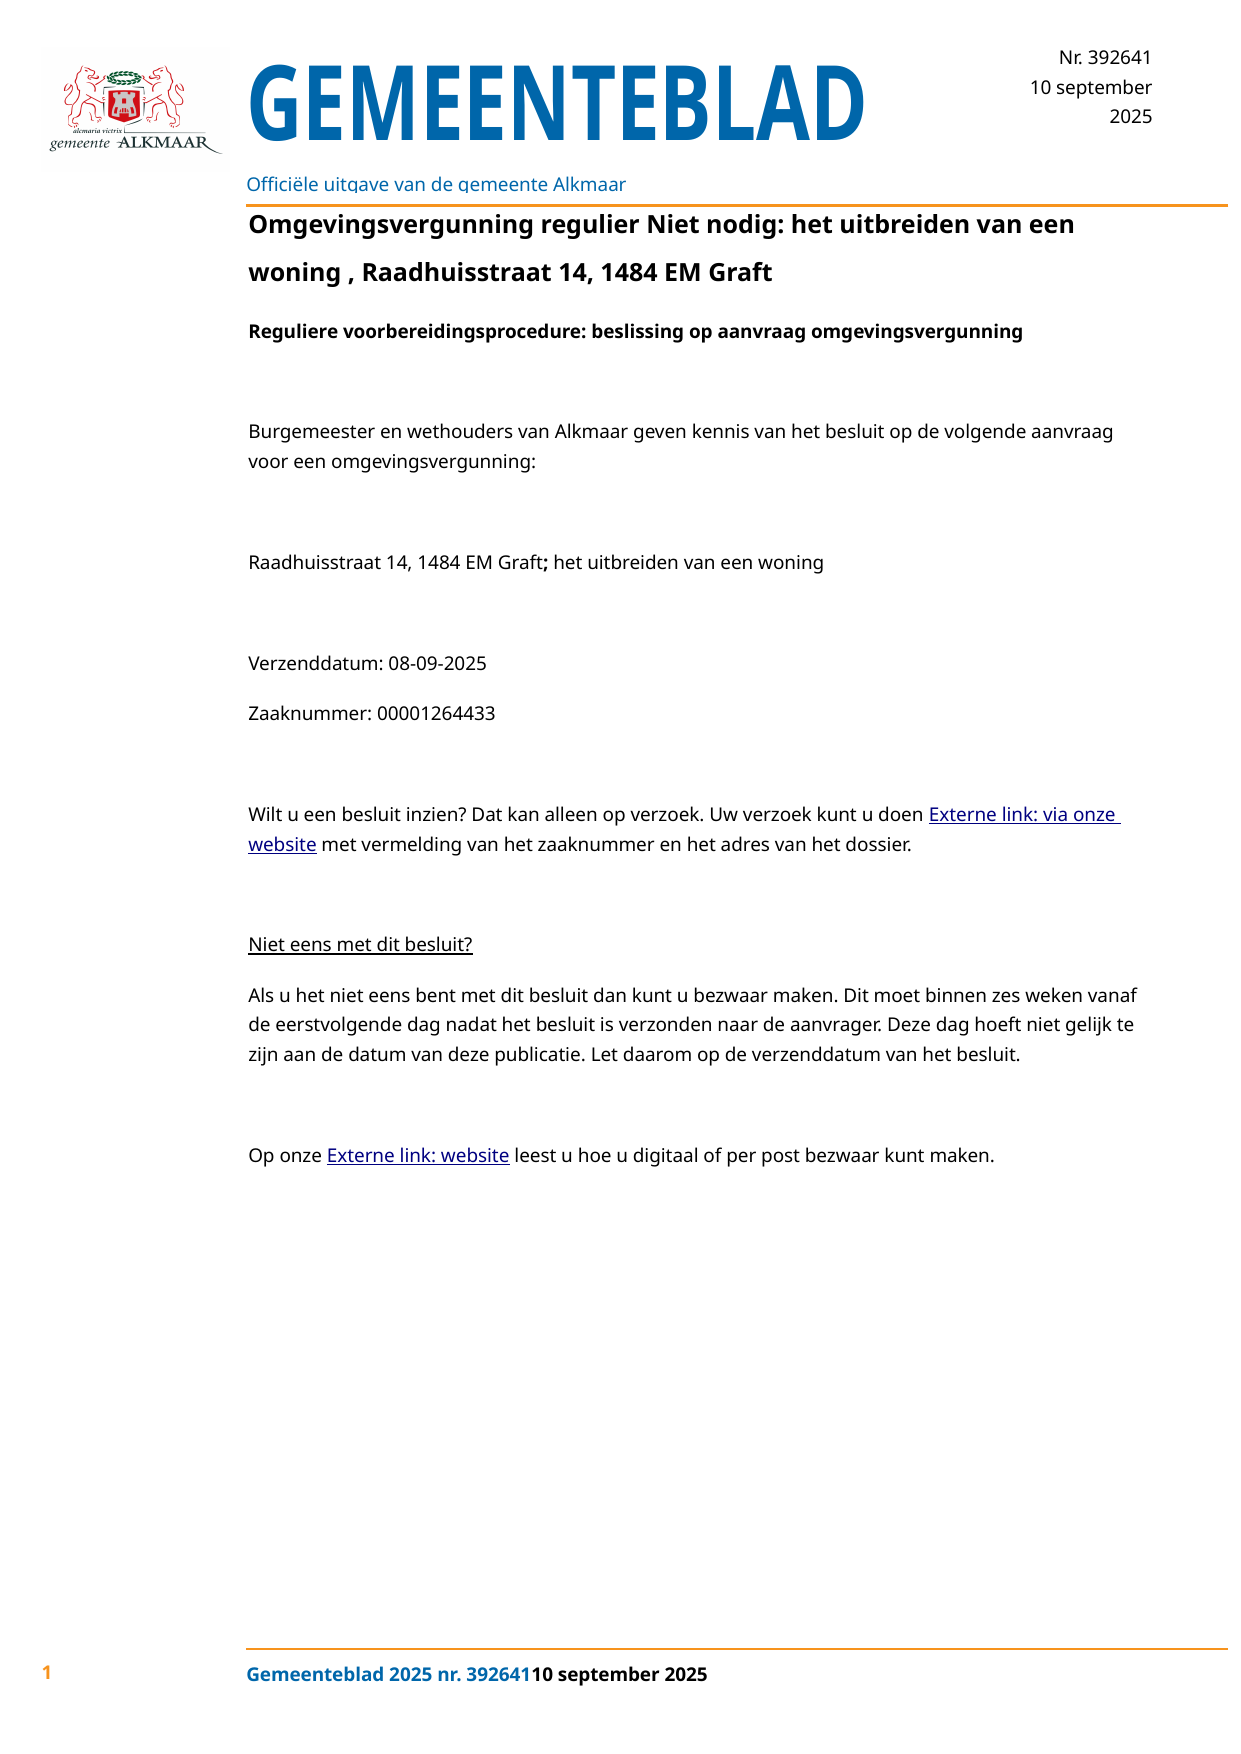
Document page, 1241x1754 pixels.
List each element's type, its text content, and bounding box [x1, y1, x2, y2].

text Omgevingsvergunning regulier Niet nodig: het uitbreiden van een woning , Raadhuisstraat 14, 1484 EM Graft [248, 207, 1152, 288]
text Verzenddatum: 08-09-2025 [248, 650, 1152, 676]
text Reguliere voorbereidingsprocedure: beslissing op aanvraag omgevingsvergunning [248, 318, 1152, 344]
text Raadhuisstraat 14, 1484 EM Graft; het uitbreiden van een woning [248, 549, 1152, 575]
text Zaaknummer: 00001264433 [248, 700, 1152, 726]
text Burgemeester en wethouders van Alkmaar geven kennis van het besluit op de volgende aanvraag voor een omgevingsvergunning: [248, 419, 1152, 474]
text Op onze Externe link: website leest u hoe u digitaal of per post bezwaar kunt maken. [248, 1142, 1152, 1168]
text Wilt u een besluit inzien? Dat kan alleen op verzoek. Uw verzoek kunt u doen Externe link: via onze website met vermelding van het zaaknummer en het adres van het dossier. [248, 801, 1152, 857]
text Niet eens met dit besluit? [248, 932, 1152, 957]
text Als u het niet eens bent met dit besluit dan kunt u bezwaar maken. Dit moet binnen zes weken vanaf de eerstvolgende dag nadat het besluit is verzonden naar de aanvrager. Deze dag hoeft niet gelijk te zijn aan de datum van deze publicatie. Let daarom op de verzenddatum van het besluit. [248, 982, 1152, 1067]
picture [41, 47, 231, 172]
